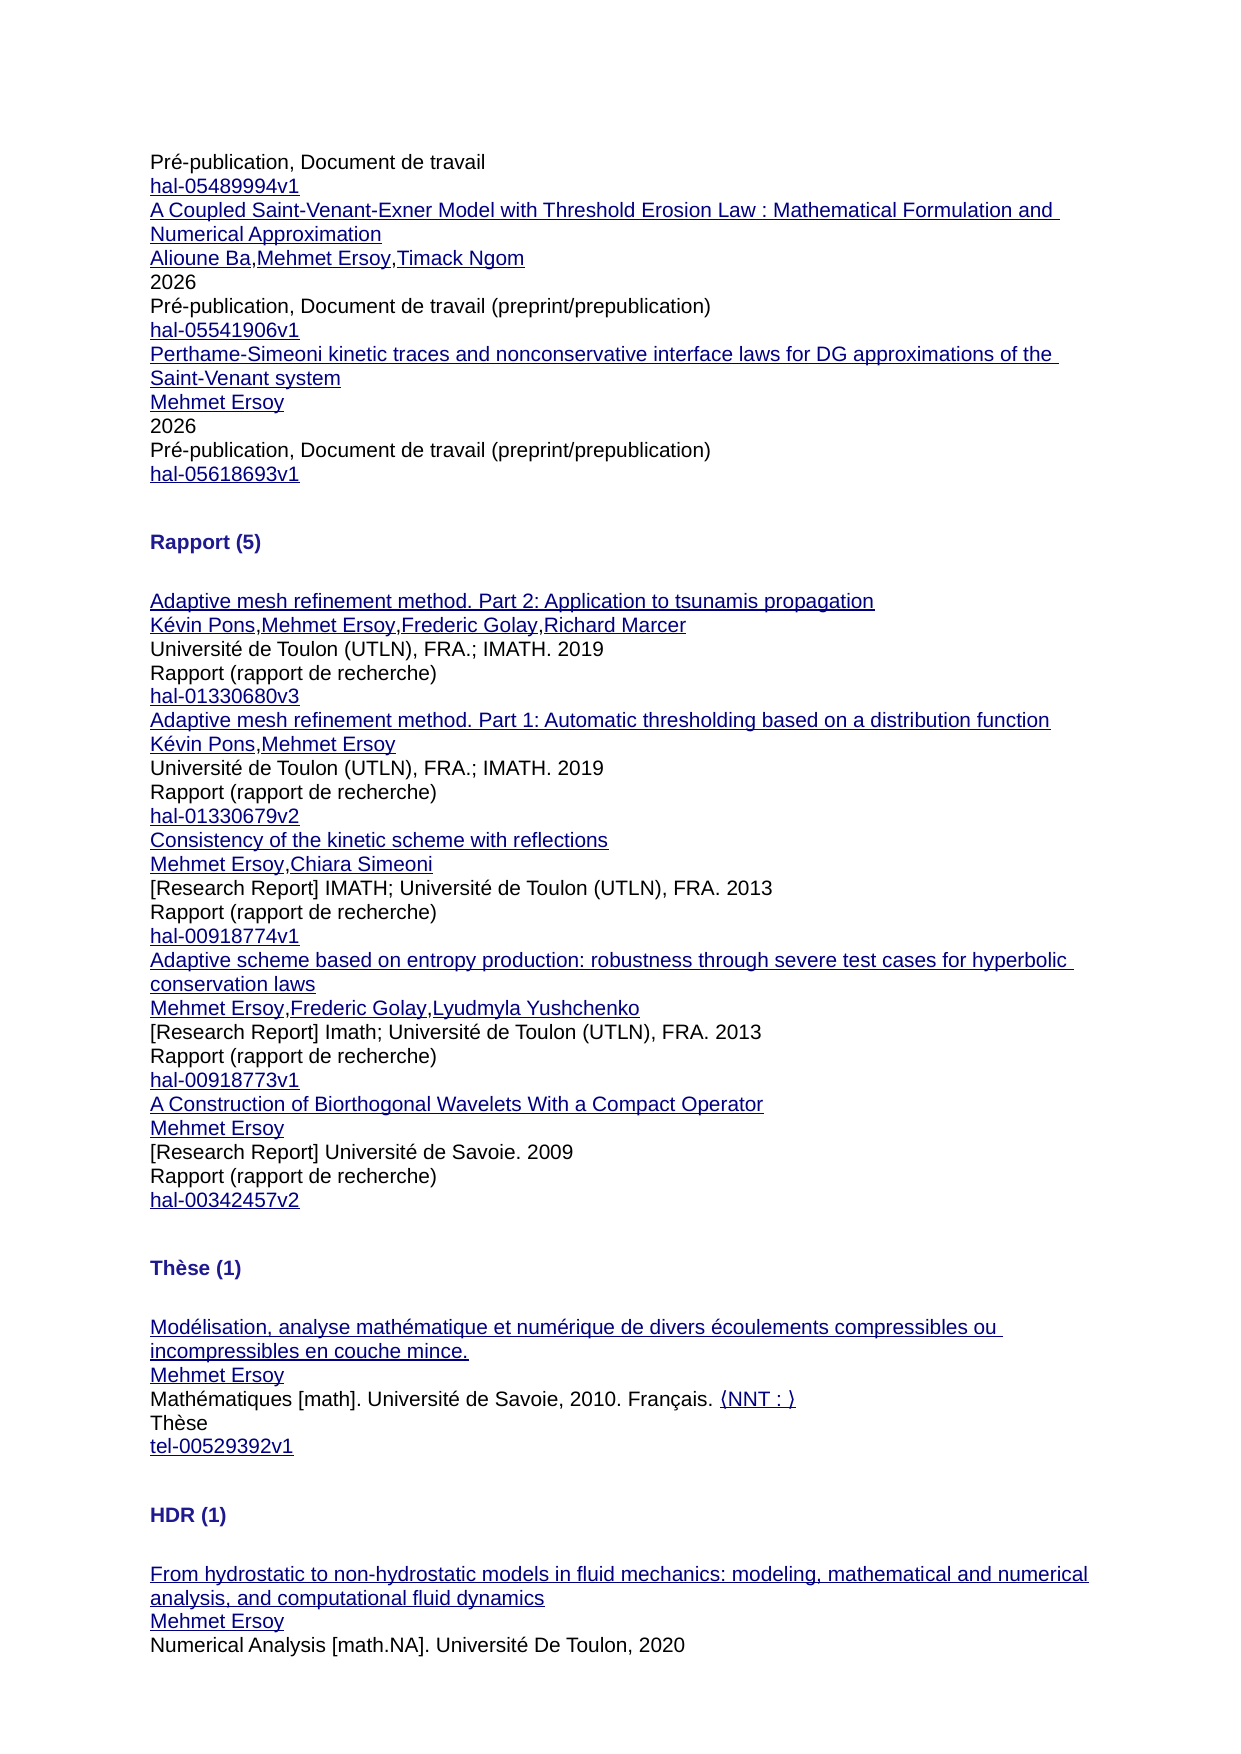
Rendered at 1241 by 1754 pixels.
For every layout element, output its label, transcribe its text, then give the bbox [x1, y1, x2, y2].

table_cell Consistency of the kinetic scheme with reflections Mehmet Ersoy,Chiara Simeoni [Research Report] IMATH; Université de Toulon (UTLN), FRA. 2013 Rapport (rapport de recherche) hal-00918774v1 [150, 828, 1090, 948]
table_cell Pré-publication, Document de travail hal-05489994v1 [150, 150, 1090, 198]
table_header Modélisation, analyse mathématique et numérique de divers écoulements compressibles ou incompressibles en couche mince. Mehmet Ersoy Mathématiques [math]. Université de Savoie, 2010. Français. ⟨NNT : ⟩ Thèse tel-00529392v1 [150, 1315, 1090, 1458]
table_cell Adaptive mesh refinement method. Part 1: Automatic thresholding based on a distribution function Kévin Pons,Mehmet Ersoy Université de Toulon (UTLN), FRA.; IMATH. 2019 Rapport (rapport de recherche) hal-01330679v2 [150, 708, 1090, 828]
subtitle Thèse (1) [150, 1256, 1090, 1280]
subtitle HDR (1) [150, 1503, 1090, 1527]
table_header From hydrostatic to non-hydrostatic models in fluid mechanics: modeling, mathematical and numerical analysis, and computational fluid dynamics Mehmet Ersoy Numerical Analysis [math.NA]. Université De Toulon, 2020 [150, 1561, 1090, 1657]
table_cell A Construction of Biorthogonal Wavelets With a Compact Operator Mehmet Ersoy [Research Report] Université de Savoie. 2009 Rapport (rapport de recherche) hal-00342457v2 [150, 1092, 1090, 1211]
table_cell Adaptive scheme based on entropy production: robustness through severe test cases for hyperbolic conservation laws Mehmet Ersoy,Frederic Golay,Lyudmyla Yushchenko [Research Report] Imath; Université de Toulon (UTLN), FRA. 2013 Rapport (rapport de recherche) hal-00918773v1 [150, 948, 1090, 1092]
subtitle Rapport (5) [150, 530, 1090, 554]
table_header Adaptive mesh refinement method. Part 2: Application to tsunamis propagation Kévin Pons,Mehmet Ersoy,Frederic Golay,Richard Marcer Université de Toulon (UTLN), FRA.; IMATH. 2019 Rapport (rapport de recherche) hal-01330680v3 [150, 589, 1090, 708]
table_cell Perthame-Simeoni kinetic traces and nonconservative interface laws for DG approximations of the Saint-Venant system Mehmet Ersoy 2026 Pré-publication, Document de travail (preprint/prepublication) hal-05618693v1 [150, 342, 1090, 485]
table_cell A Coupled Saint-Venant-Exner Model with Threshold Erosion Law : Mathematical Formulation and Numerical Approximation Alioune Ba,Mehmet Ersoy,Timack Ngom 2026 Pré-publication, Document de travail (preprint/prepublication) hal-05541906v1 [150, 198, 1090, 342]
